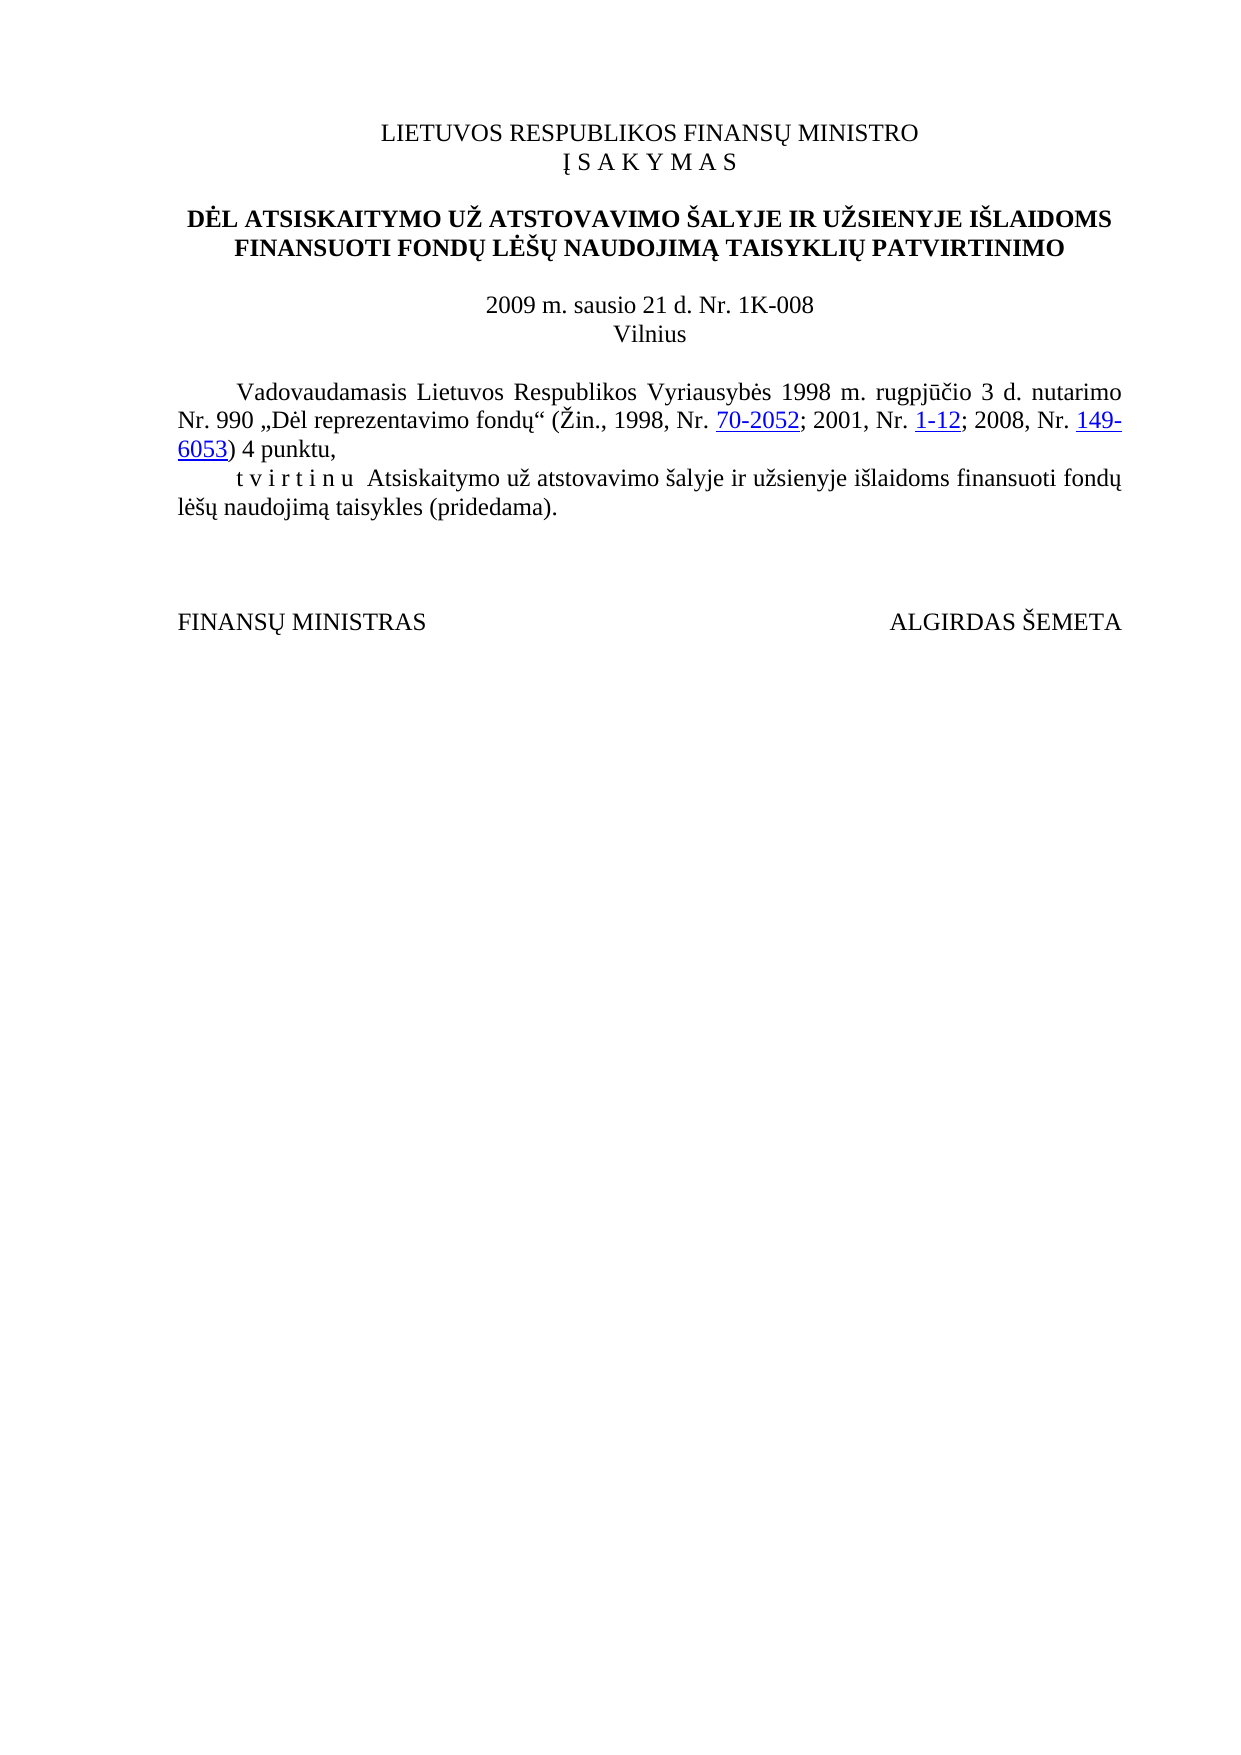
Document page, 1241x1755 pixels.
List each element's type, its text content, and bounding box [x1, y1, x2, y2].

text Vilnius [177, 319, 1122, 348]
text FINANSŲ MINISTRAS ALGIRDAS ŠEMETA [177, 607, 1122, 636]
text LIETUVOS RESPUBLIKOS FINANSŲ MINISTRO [177, 118, 1122, 147]
text 2009 m. sausio 21 d. Nr. 1K-008 [177, 291, 1122, 319]
text tvirtinu Atsiskaitymo už atstovavimo šalyje ir užsienyje išlaidoms finansuoti fondų lėšų naudojimą taisykles (pridedama). [177, 463, 1122, 521]
text Vadovaudamasis Lietuvos Respublikos Vyriausybės 1998 m. rugpjūčio 3 d. nutarimo Nr. 990 „Dėl reprezentavimo fondų“ (Žin., 1998, Nr. 70-2052; 2001, Nr. 1-12; 2008, Nr. 149-6053) 4 punktu, [177, 377, 1122, 463]
text DĖL ATSISKAITYMO UŽ ATSTOVAVIMO ŠALYJE IR UŽSIENYJE IŠLAIDOMS FINANSUOTI FONDŲ LĖŠŲ NAUDOJIMĄ TAISYKLIŲ PATVIRTINIMO [177, 204, 1122, 262]
text ĮSAKYMAS [177, 147, 1122, 176]
